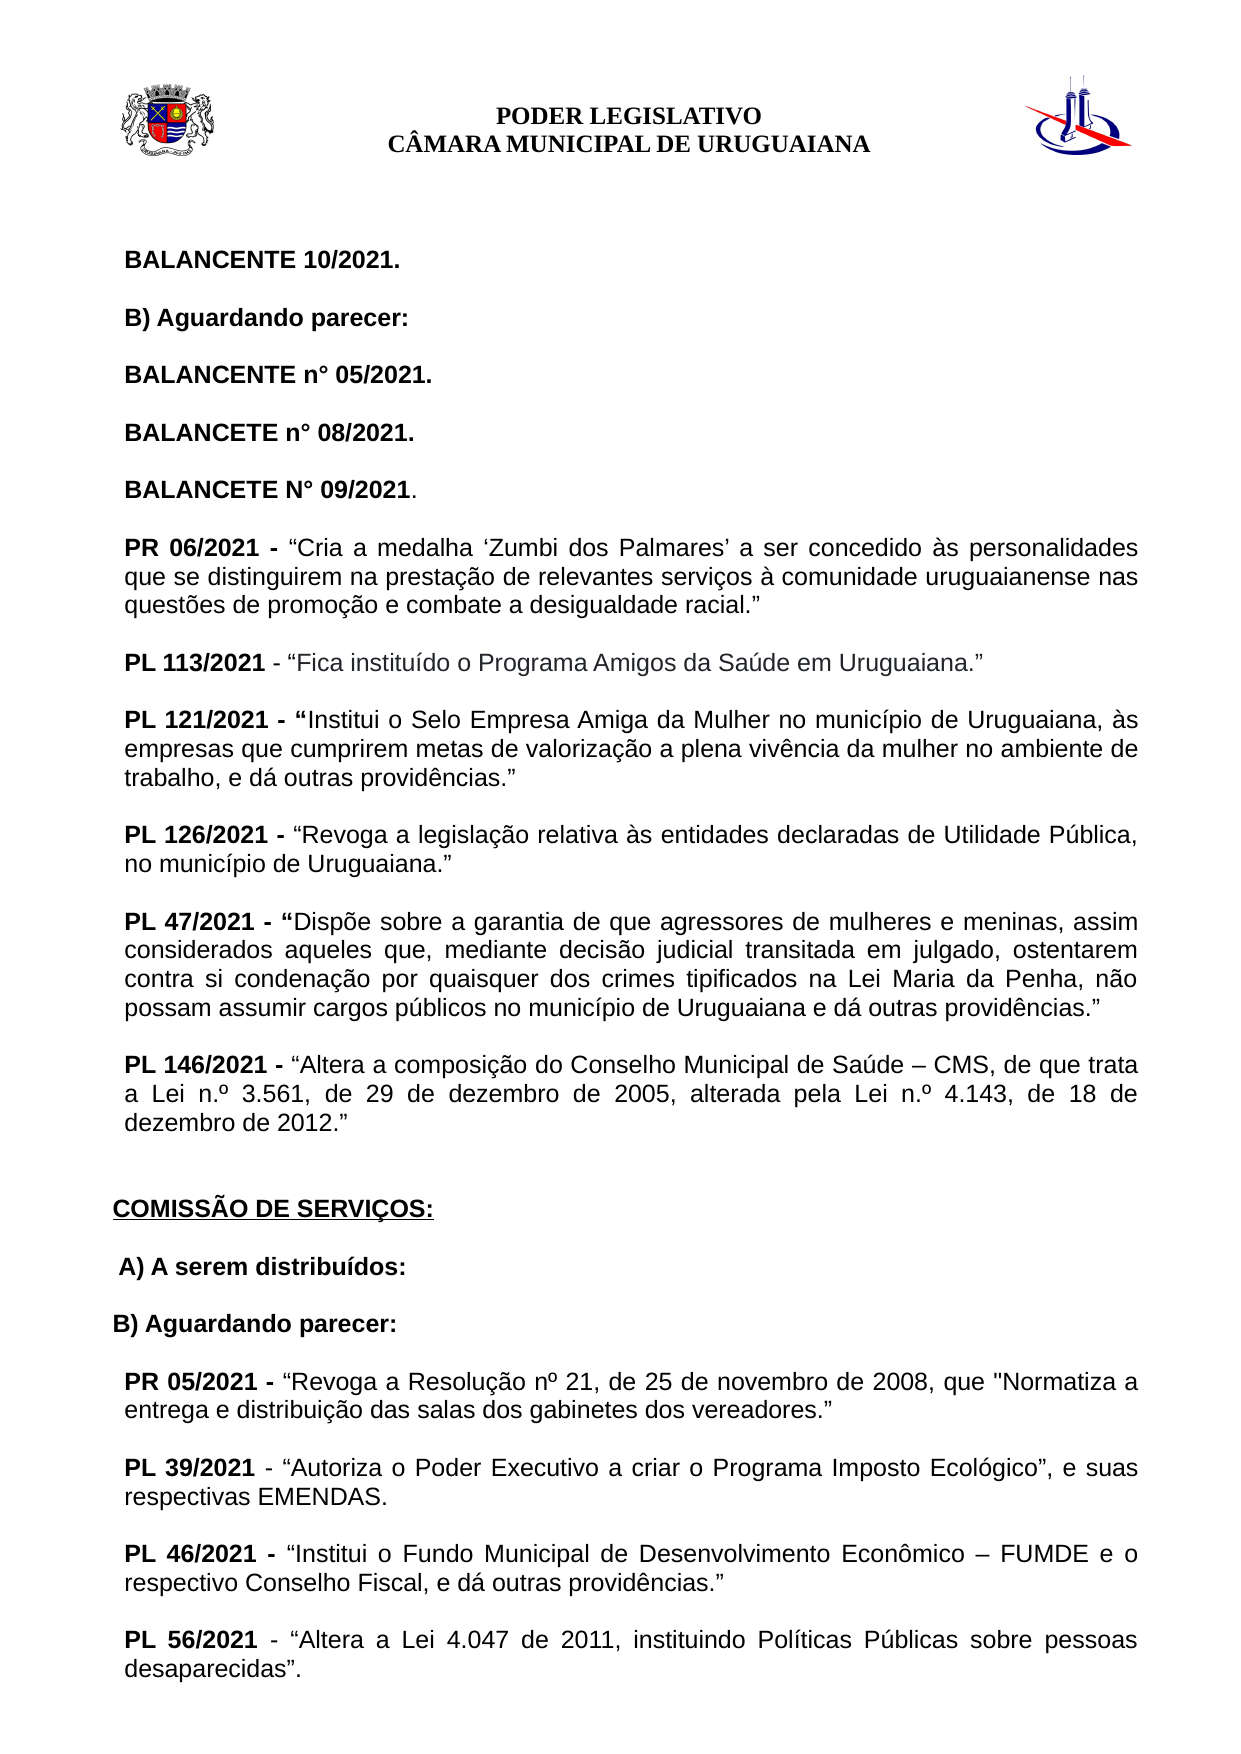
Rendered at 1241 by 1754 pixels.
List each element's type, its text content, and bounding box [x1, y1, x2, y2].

text PL 126/2021 - “Revoga a legislação relativa às entidades declaradas de Utilidade Pública, no município de Uruguaiana.” [124, 820, 1140, 878]
picture [120, 84, 214, 156]
text PL 121/2021 - “Institui o Selo Empresa Amiga da Mulher no município de Uruguaiana, às empresas que cumprirem metas de valorização a plena vivência da mulher no ambiente de trabalho, e dá outras providências.” [124, 705, 1140, 792]
text BALANCENTE n° 05/2021. [124, 360, 1140, 389]
picture [1025, 75, 1132, 155]
text PL 56/2021 - “Altera a Lei 4.047 de 2011, instituindo Políticas Públicas sobre pessoas desaparecidas”. [124, 1625, 1140, 1683]
text PL 113/2021 - “Fica instituído o Programa Amigos da Saúde em Uruguaiana.” [124, 648, 1140, 677]
text PL 146/2021 - “Altera a composição do Conselho Municipal de Saúde – CMS, de que trata a Lei n.º 3.561, de 29 de dezembro de 2005, alterada pela Lei n.º 4.143, de 18 de dezembro de 2012.” [124, 1050, 1140, 1137]
text B) Aguardando parecer: [124, 303, 1140, 332]
text PL 46/2021 - “Institui o Fundo Municipal de Desenvolvimento Econômico – FUMDE e o respectivo Conselho Fiscal, e dá outras providências.” [124, 1539, 1140, 1597]
text A) A serem distribuídos: [118, 1252, 1140, 1280]
text PR 05/2021 - “Revoga a Resolução nº 21, de 25 de novembro de 2008, que "Normatiza a entrega e distribuição das salas dos gabinetes dos vereadores.” [124, 1367, 1140, 1424]
text BALANCETE N° 09/2021. [124, 475, 1140, 504]
text PR 06/2021 - “Cria a medalha ‘Zumbi dos Palmares’ a ser concedido às personalidades que se distinguirem na prestação de relevantes serviços à comunidade uruguaianense nas questões de promoção e combate a desigualdade racial.” [124, 533, 1140, 619]
text PL 47/2021 - “Dispõe sobre a garantia de que agressores de mulheres e meninas, assim considerados aqueles que, mediante decisão judicial transitada em julgado, ostentarem contra si condenação por quaisquer dos crimes tipificados na Lei Maria da Penha, não possam assumir cargos públicos no município de Uruguaiana e dá outras providências.” [124, 907, 1140, 1022]
text PL 39/2021 - “Autoriza o Poder Executivo a criar o Programa Imposto Ecológico”, e suas respectivas EMENDAS. [124, 1453, 1140, 1510]
text B) Aguardando parecer: [112, 1309, 1140, 1338]
text BALANCENTE 10/2021. [124, 245, 1140, 274]
text COMISSÃO DE SERVIÇOS: [112, 1194, 1140, 1223]
text BALANCETE n° 08/2021. [124, 418, 1140, 447]
